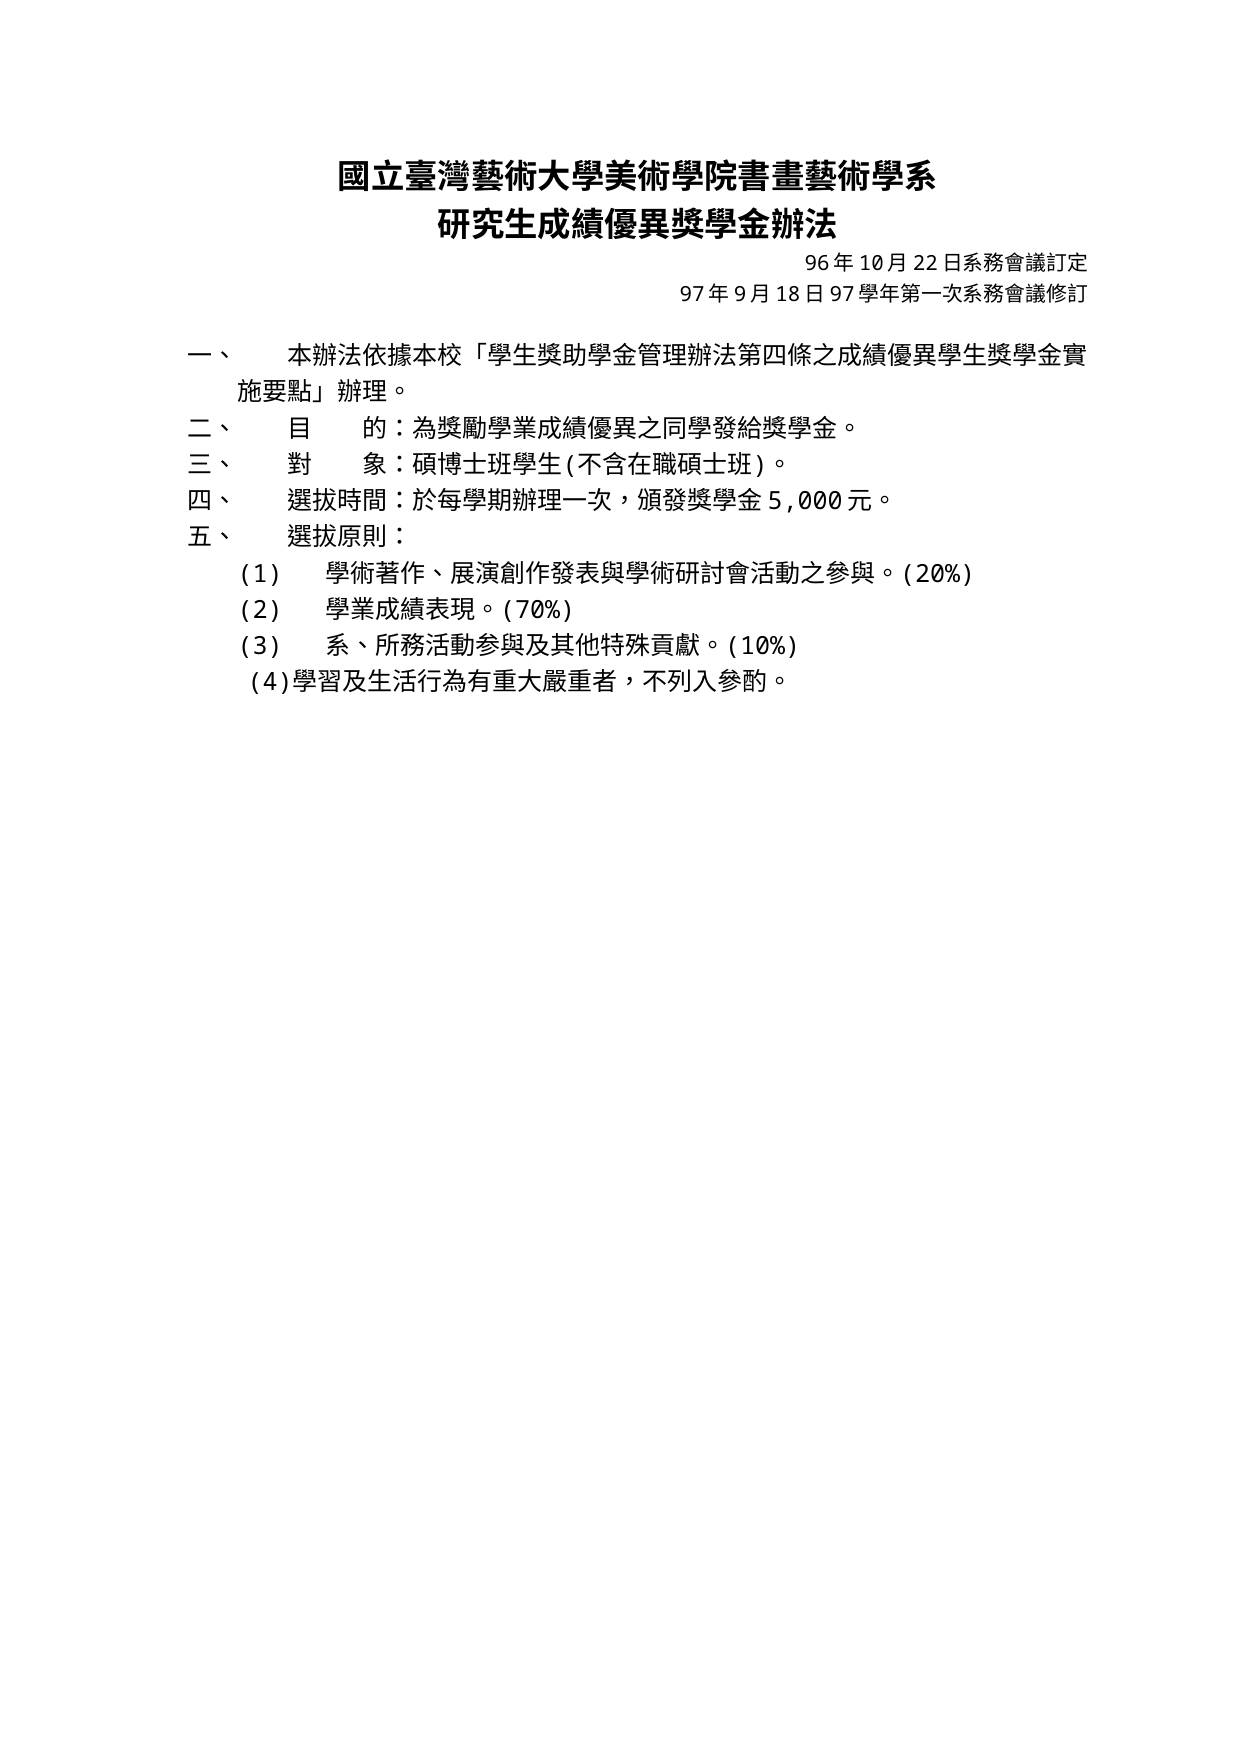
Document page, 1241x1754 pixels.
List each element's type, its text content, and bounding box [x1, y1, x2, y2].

text (4)學習及生活行為有重大嚴重者，不列入參酌。 [187, 662, 1087, 698]
text 研究生成績優異獎學金辦法 [187, 198, 1087, 246]
list 本辦法依據本校「學生獎助學金管理辦法第四條之成績優異學生獎學金實施要點」辦理。 [187, 336, 1087, 408]
text 97年9月18日97學年第一次系務會議修訂 [187, 277, 1087, 307]
text 96年10月22日系務會議訂定 [187, 246, 1087, 277]
list 學業成績表現。(70%) [237, 589, 1087, 626]
list 對 象：碩博士班學生(不含在職碩士班)。 [187, 444, 1087, 481]
list 目 的：為獎勵學業成績優異之同學發給獎學金。 [187, 408, 1087, 444]
list 學術著作、展演創作發表與學術研討會活動之參與。(20%) [237, 553, 1087, 589]
list 選拔時間：於每學期辦理一次，頒發獎學金5,000元。 [187, 481, 1087, 517]
text 國立臺灣藝術大學美術學院書畫藝術學系 [187, 150, 1087, 198]
list 系、所務活動参與及其他特殊貢獻。(10%) [237, 626, 1087, 662]
list 選拔原則： [187, 517, 1087, 553]
